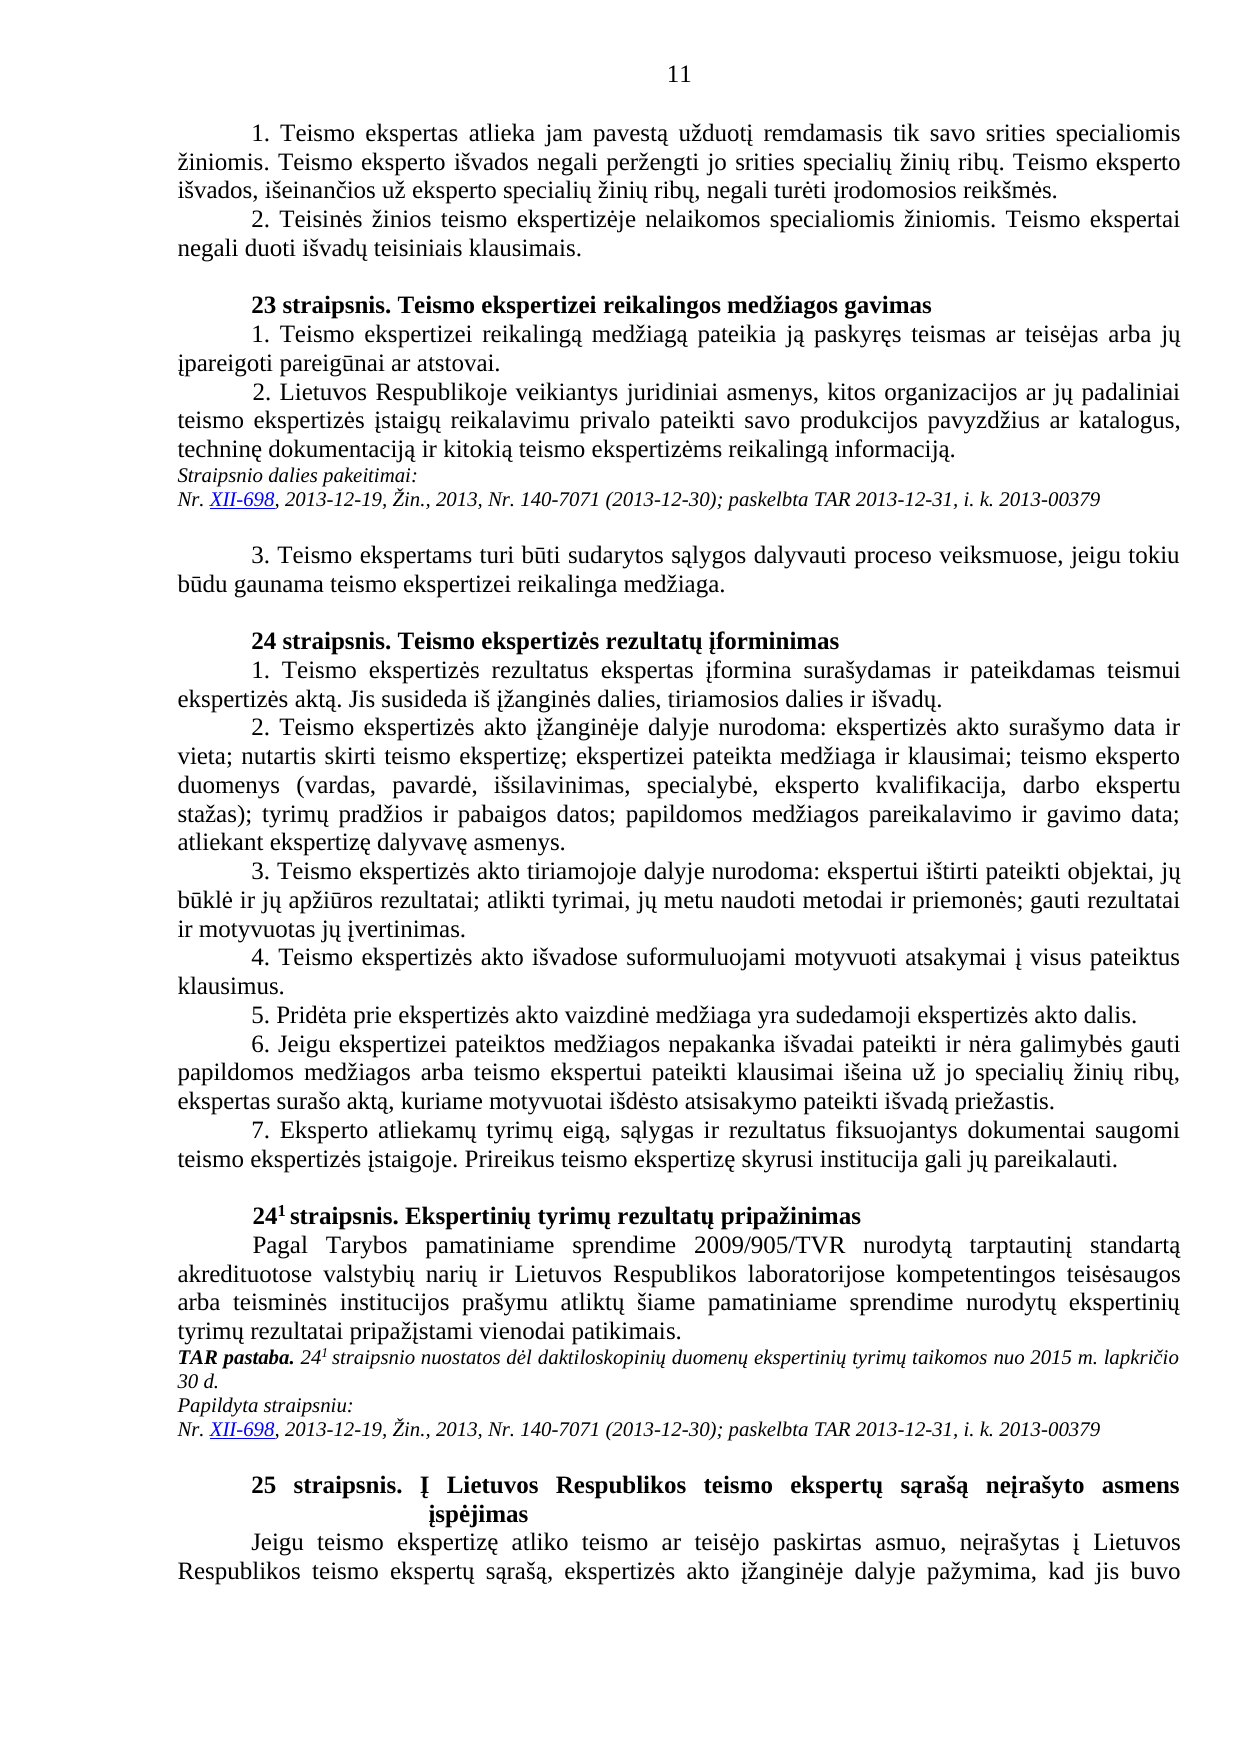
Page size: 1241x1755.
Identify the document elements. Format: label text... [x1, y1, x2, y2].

text TAR pastaba. 241 straipsnio nuostatos dėl daktiloskopinių duomenų ekspertinių tyrimų taikomos nuo 2015 m. lapkričio 30 d. [177, 1345, 1181, 1393]
text 1. Teismo ekspertizei reikalingą medžiagą pateikia ją paskyręs teismas ar teisėjas arba jų įpareigoti pareigūnai ar atstovai. [177, 319, 1181, 377]
text Pagal Tarybos pamatiniame sprendime 2009/905/TVR nurodytą tarptautinį standartą akredituotose valstybių narių ir Lietuvos Respublikos laboratorijose kompetentingos teisėsaugos arba teisminės institucijos prašymu atliktų šiame pamatiniame sprendime nurodytų ekspertinių tyrimų rezultatai pripažįstami vienodai patikimais. [177, 1230, 1181, 1345]
text 1. Teismo ekspertas atlieka jam pavestą užduotį remdamasis tik savo srities specialiomis žiniomis. Teismo eksperto išvados negali peržengti jo srities specialių žinių ribų. Teismo eksperto išvados, išeinančios už eksperto specialių žinių ribų, negali turėti įrodomosios reikšmės. [177, 118, 1181, 204]
text 2. Lietuvos Respublikoje veikiantys juridiniai asmenys, kitos organizacijos ar jų padaliniai teismo ekspertizės įstaigų reikalavimu privalo pateikti savo produkcijos pavyzdžius ar katalogus, techninę dokumentaciją ir kitokią teismo ekspertizėms reikalingą informaciją. [177, 377, 1181, 463]
text 5. Pridėta prie ekspertizės akto vaizdinė medžiaga yra sudedamoji ekspertizės akto dalis. [177, 1000, 1181, 1029]
text 241 straipsnis. Ekspertinių tyrimų rezultatų pripažinimas [177, 1201, 1181, 1230]
text 3. Teismo ekspertams turi būti sudarytos sąlygos dalyvauti proceso veiksmuose, jeigu tokiu būdu gaunama teismo ekspertizei reikalinga medžiaga. [177, 540, 1181, 597]
text Straipsnio dalies pakeitimai: [177, 463, 1181, 487]
text 25 straipsnis. Į Lietuvos Respublikos teismo ekspertų sąrašą neįrašyto asmens įspėjimas [251, 1470, 1181, 1527]
text Jeigu teismo ekspertizę atliko teismo ar teisėjo paskirtas asmuo, neįrašytas į Lietuvos Respublikos teismo ekspertų sąrašą, ekspertizės akto įžanginėje dalyje pažymima, kad jis buvo [177, 1527, 1181, 1585]
text 1. Teismo ekspertizės rezultatus ekspertas įformina surašydamas ir pateikdamas teismui ekspertizės aktą. Jis susideda iš įžanginės dalies, tiriamosios dalies ir išvadų. [177, 655, 1181, 712]
text 2. Teisinės žinios teismo ekspertizėje nelaikomos specialiomis žiniomis. Teismo ekspertai negali duoti išvadų teisiniais klausimais. [177, 204, 1181, 262]
text 3. Teismo ekspertizės akto tiriamojoje dalyje nurodoma: ekspertui ištirti pateikti objektai, jų būklė ir jų apžiūros rezultatai; atlikti tyrimai, jų metu naudoti metodai ir priemonės; gauti rezultatai ir motyvuotas jų įvertinimas. [177, 856, 1181, 942]
text 7. Eksperto atliekamų tyrimų eigą, sąlygas ir rezultatus fiksuojantys dokumentai saugomi teismo ekspertizės įstaigoje. Prireikus teismo ekspertizę skyrusi institucija gali jų pareikalauti. [177, 1115, 1181, 1172]
text 6. Jeigu ekspertizei pateiktos medžiagos nepakanka išvadai pateikti ir nėra galimybės gauti papildomos medžiagos arba teismo ekspertui pateikti klausimai išeina už jo specialių žinių ribų, ekspertas surašo aktą, kuriame motyvuotai išdėsto atsisakymo pateikti išvadą priežastis. [177, 1029, 1181, 1115]
text 2. Teismo ekspertizės akto įžanginėje dalyje nurodoma: ekspertizės akto surašymo data ir vieta; nutartis skirti teismo ekspertizę; ekspertizei pateikta medžiaga ir klausimai; teismo eksperto duomenys (vardas, pavardė, išsilavinimas, specialybė, eksperto kvalifikacija, darbo ekspertu stažas); tyrimų pradžios ir pabaigos datos; papildomos medžiagos pareikalavimo ir gavimo data; atliekant ekspertizę dalyvavę asmenys. [177, 712, 1181, 856]
text 23 straipsnis. Teismo ekspertizei reikalingos medžiagos gavimas [177, 291, 1181, 319]
text Nr. XII-698, 2013-12-19, Žin., 2013, Nr. 140-7071 (2013-12-30); paskelbta TAR 2013-12-31, i. k. 2013-00379 [177, 1417, 1181, 1441]
text Papildyta straipsniu: [177, 1393, 1181, 1417]
text Nr. XII-698, 2013-12-19, Žin., 2013, Nr. 140-7071 (2013-12-30); paskelbta TAR 2013-12-31, i. k. 2013-00379 [177, 487, 1181, 511]
text 24 straipsnis. Teismo ekspertizės rezultatų įforminimas [177, 626, 1181, 655]
text 4. Teismo ekspertizės akto išvadose suformuluojami motyvuoti atsakymai į visus pateiktus klausimus. [177, 942, 1181, 1000]
